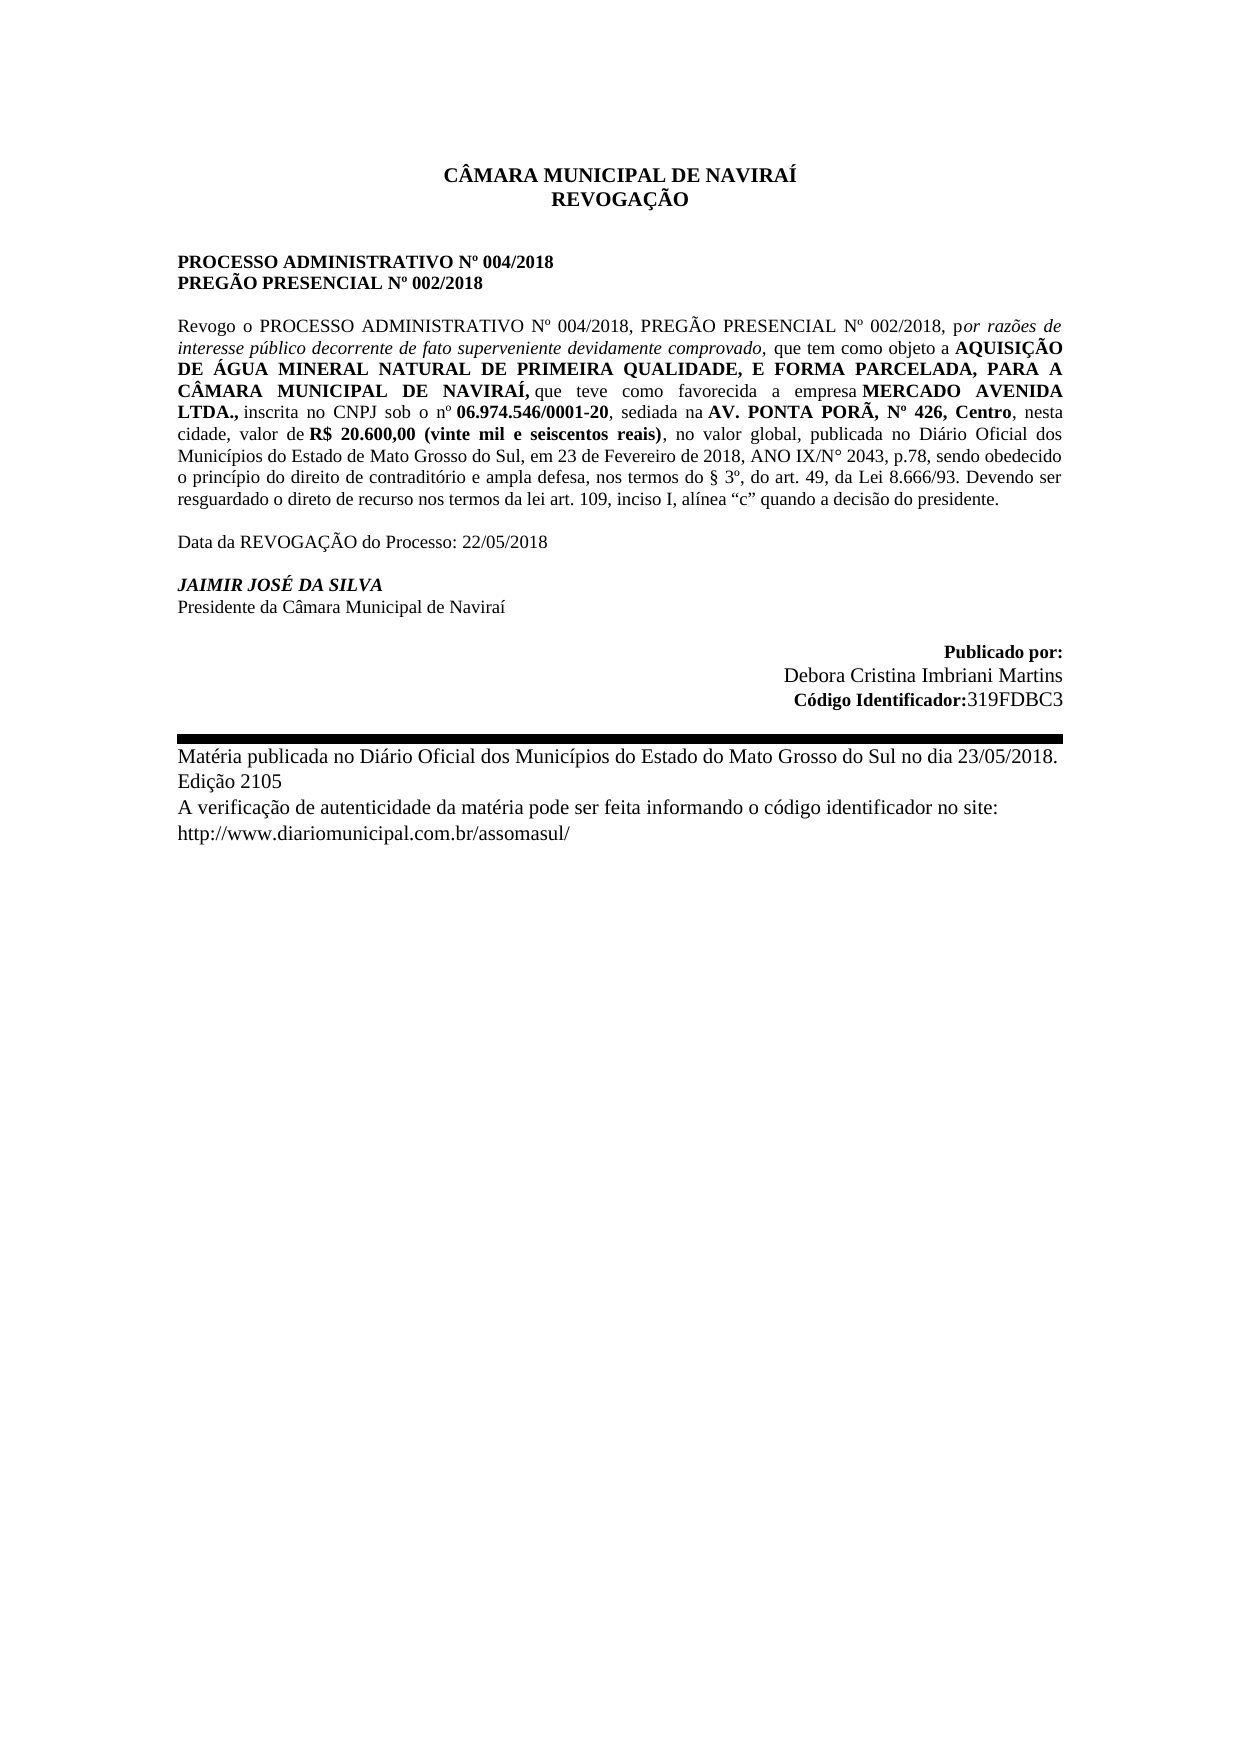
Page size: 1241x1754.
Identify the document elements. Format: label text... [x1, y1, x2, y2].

text Revogo o PROCESSO ADMINISTRATIVO Nº 004/2018, PREGÃO PRESENCIAL Nº 002/2018, por razões de interesse público decorrente de fato superveniente devidamente comprovado, que tem como objeto a AQUISIÇÃO DE ÁGUA MINERAL NATURAL DE PRIMEIRA QUALIDADE, E FORMA PARCELADA, PARA A CÂMARA MUNICIPAL DE NAVIRAÍ, que teve como favorecida a empresa MERCADO AVENIDA LTDA., inscrita no CNPJ sob o nº 06.974.546/0001-20, sediada na AV. PONTA PORÃ, Nº 426, Centro, nesta cidade, valor de R$ 20.600,00 (vinte mil e seiscentos reais), no valor global, publicada no Diário Oficial dos Municípios do Estado de Mato Grosso do Sul, em 23 de Fevereiro de 2018, ANO IX/N° 2043, p.78, sendo obedecido o princípio do direito de contraditório e ampla defesa, nos termos do § 3º, do art. 49, da Lei 8.666/93. Devendo ser resguardado o direto de recurso nos termos da lei art. 109, inciso I, alínea “c” quando a decisão do presidente. [177, 315, 1063, 509]
text Matéria publicada no Diário Oficial dos Municípios do Estado do Mato Grosso do Sul no dia 23/05/2018. Edição 2105 A verificação de autenticidade da matéria pode ser feita informando o código identificador no site: http://www.diariomunicipal.com.br/assomasul/ [177, 744, 1063, 845]
text JAIMIR JOSÉ DA SILVA [177, 574, 1063, 596]
text PROCESSO ADMINISTRATIVO Nº 004/2018 [177, 251, 1063, 272]
text Data da REVOGAÇÃO do Processo: 22/05/2018 [177, 531, 1063, 552]
text CÂMARA MUNICIPAL DE NAVIRAÍ REVOGAÇÃO [177, 163, 1063, 211]
text PREGÃO PRESENCIAL Nº 002/2018 [177, 272, 1063, 294]
text Publicado por: Debora Cristina Imbriani Martins Código Identificador:319FDBC3 [177, 617, 1063, 711]
text Presidente da Câmara Municipal de Naviraí [177, 596, 1063, 617]
